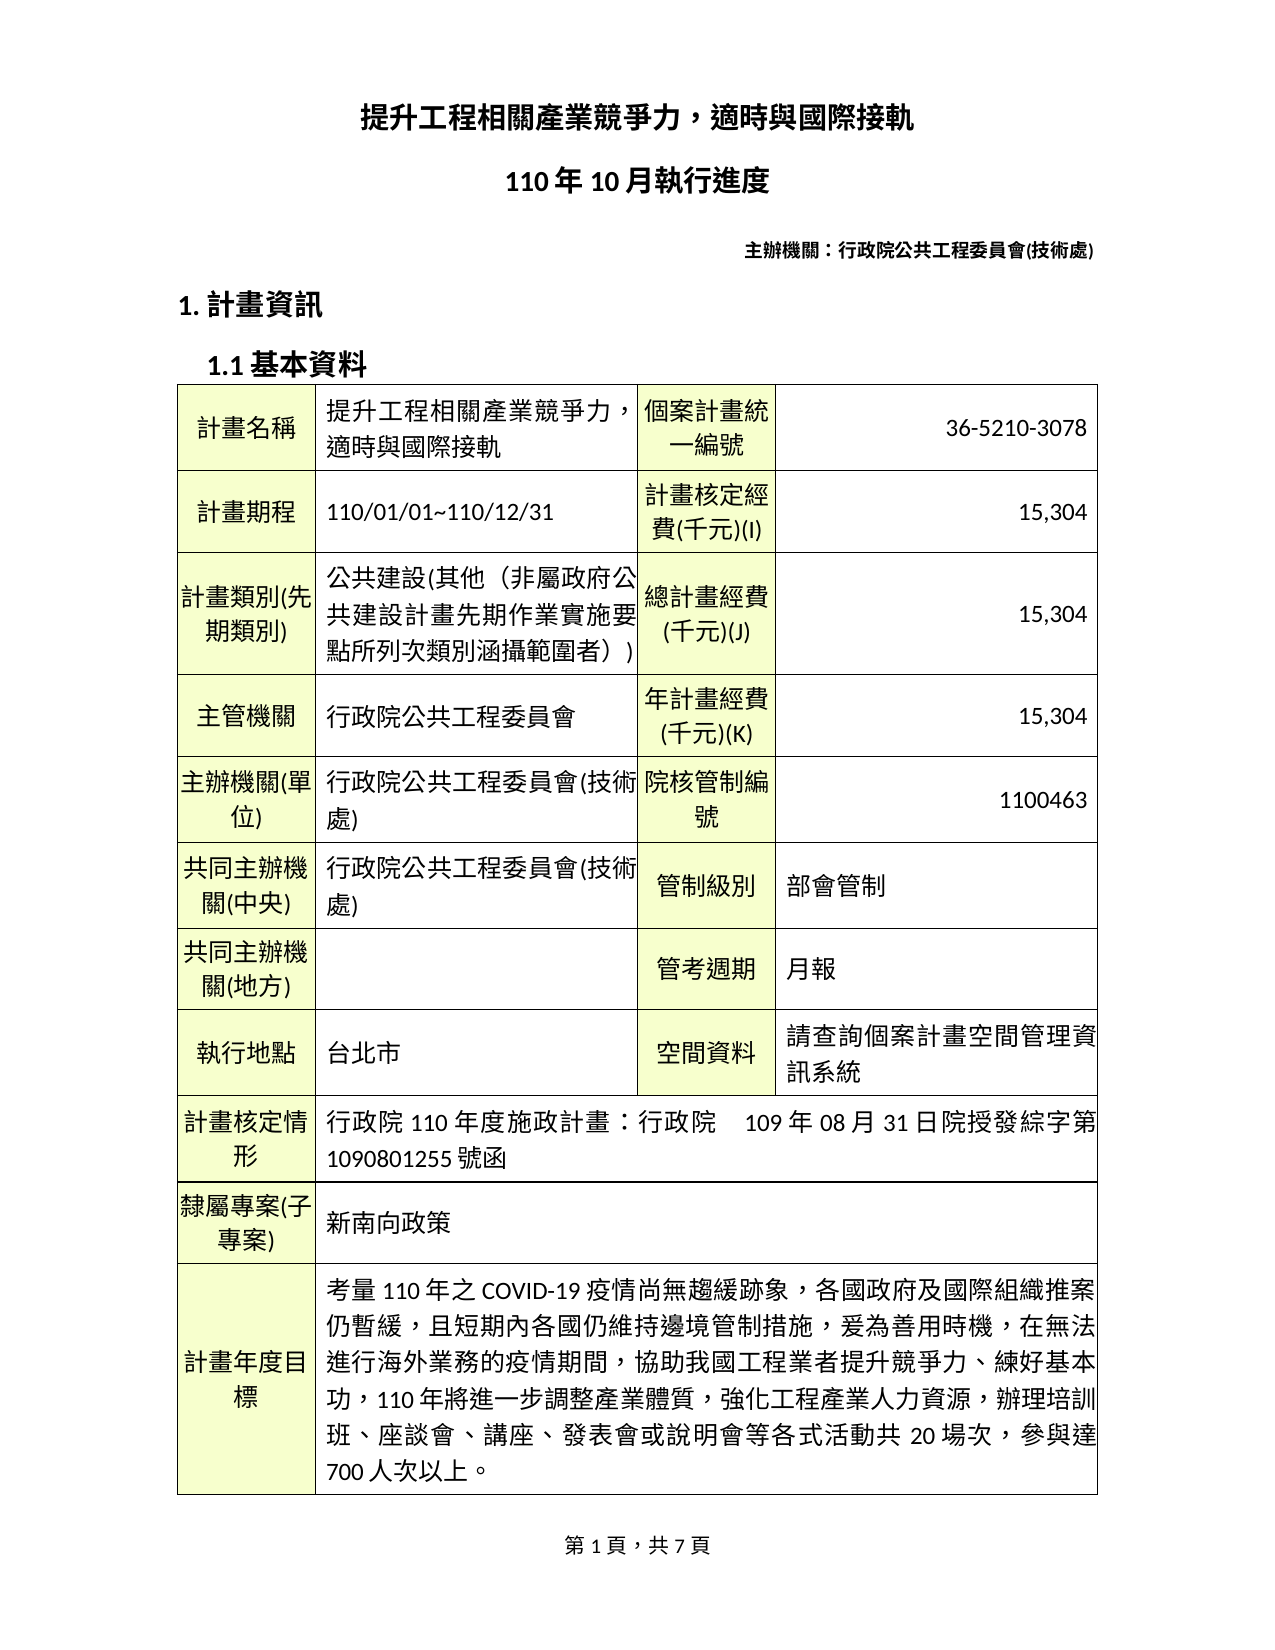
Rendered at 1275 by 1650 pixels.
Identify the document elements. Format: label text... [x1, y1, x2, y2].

table_cell 110/01/01~110/12/31 [316, 471, 637, 552]
text 1. 計畫資訊 [177, 284, 1098, 323]
table_cell 總計畫經費(千元)(J) [638, 553, 775, 674]
table_cell 行政院110年度施政計畫：行政院 109年08月31日院授發綜字第1090801255號函 [316, 1096, 1097, 1181]
table_cell 計畫年度目標 [178, 1264, 315, 1494]
text 1.1 基本資料 [177, 344, 1098, 384]
table_cell 台北市 [316, 1010, 637, 1095]
table_header 個案計畫統一編號 [638, 385, 775, 470]
table_cell 執行地點 [178, 1010, 315, 1095]
table_cell 計畫核定情形 [178, 1096, 315, 1181]
table_cell 行政院公共工程委員會(技術處) [316, 757, 637, 842]
table_cell 共同主辦機關(中央) [178, 843, 315, 928]
table_cell 1100463 [776, 757, 1097, 842]
table_cell 主辦機關(單位) [178, 757, 315, 842]
table_cell 計畫類別(先期類別) [178, 553, 315, 674]
text 主辦機關：行政院公共工程委員會(技術處) [177, 236, 1098, 263]
text 110年10月執行進度 [177, 158, 1098, 200]
table_cell 月報 [776, 929, 1097, 1009]
table_cell 行政院公共工程委員會 [316, 675, 637, 756]
table_cell 公共建設(其他（非屬政府公共建設計畫先期作業實施要點所列次類別涵攝範圍者）) [316, 553, 637, 674]
table_cell 部會管制 [776, 843, 1097, 928]
table_cell 空間資料 [638, 1010, 775, 1095]
table_cell 計畫期程 [178, 471, 315, 552]
table_cell 主管機關 [178, 675, 315, 756]
text 提升工程相關產業競爭力，適時與國際接軌 [177, 95, 1098, 137]
table_cell 15,304 [776, 675, 1097, 756]
table_cell 15,304 [776, 553, 1097, 674]
table_header 36-5210-3078 [776, 385, 1097, 470]
table_header 計畫名稱 [178, 385, 315, 470]
table_cell 隸屬專案(子專案) [178, 1183, 315, 1263]
table_cell 管考週期 [638, 929, 775, 1009]
table_cell 15,304 [776, 471, 1097, 552]
table_cell 共同主辦機關(地方) [178, 929, 315, 1009]
table_cell 計畫核定經費(千元)(I) [638, 471, 775, 552]
table_header 提升工程相關產業競爭力，適時與國際接軌 [316, 385, 637, 470]
table_cell 年計畫經費(千元)(K) [638, 675, 775, 756]
table_cell 行政院公共工程委員會(技術處) [316, 843, 637, 928]
table_cell [316, 929, 637, 1009]
table_cell 請查詢個案計畫空間管理資訊系統 [776, 1010, 1097, 1095]
table_cell 新南向政策 [316, 1183, 1097, 1263]
table_cell 院核管制編號 [638, 757, 775, 842]
table_cell 管制級別 [638, 843, 775, 928]
table_cell 考量110年之COVID-19疫情尚無趨緩跡象，各國政府及國際組織推案仍暫緩，且短期內各國仍維持邊境管制措施，爰為善用時機，在無法進行海外業務的疫情期間，協助我國工程業者提升競爭力、練好基本功，110年將進一步調整產業體質，強化工程產業人力資源，辦理培訓班、座談會、講座、發表會或說明會等各式活動共20場次，參與達700人次以上。 [316, 1264, 1097, 1494]
